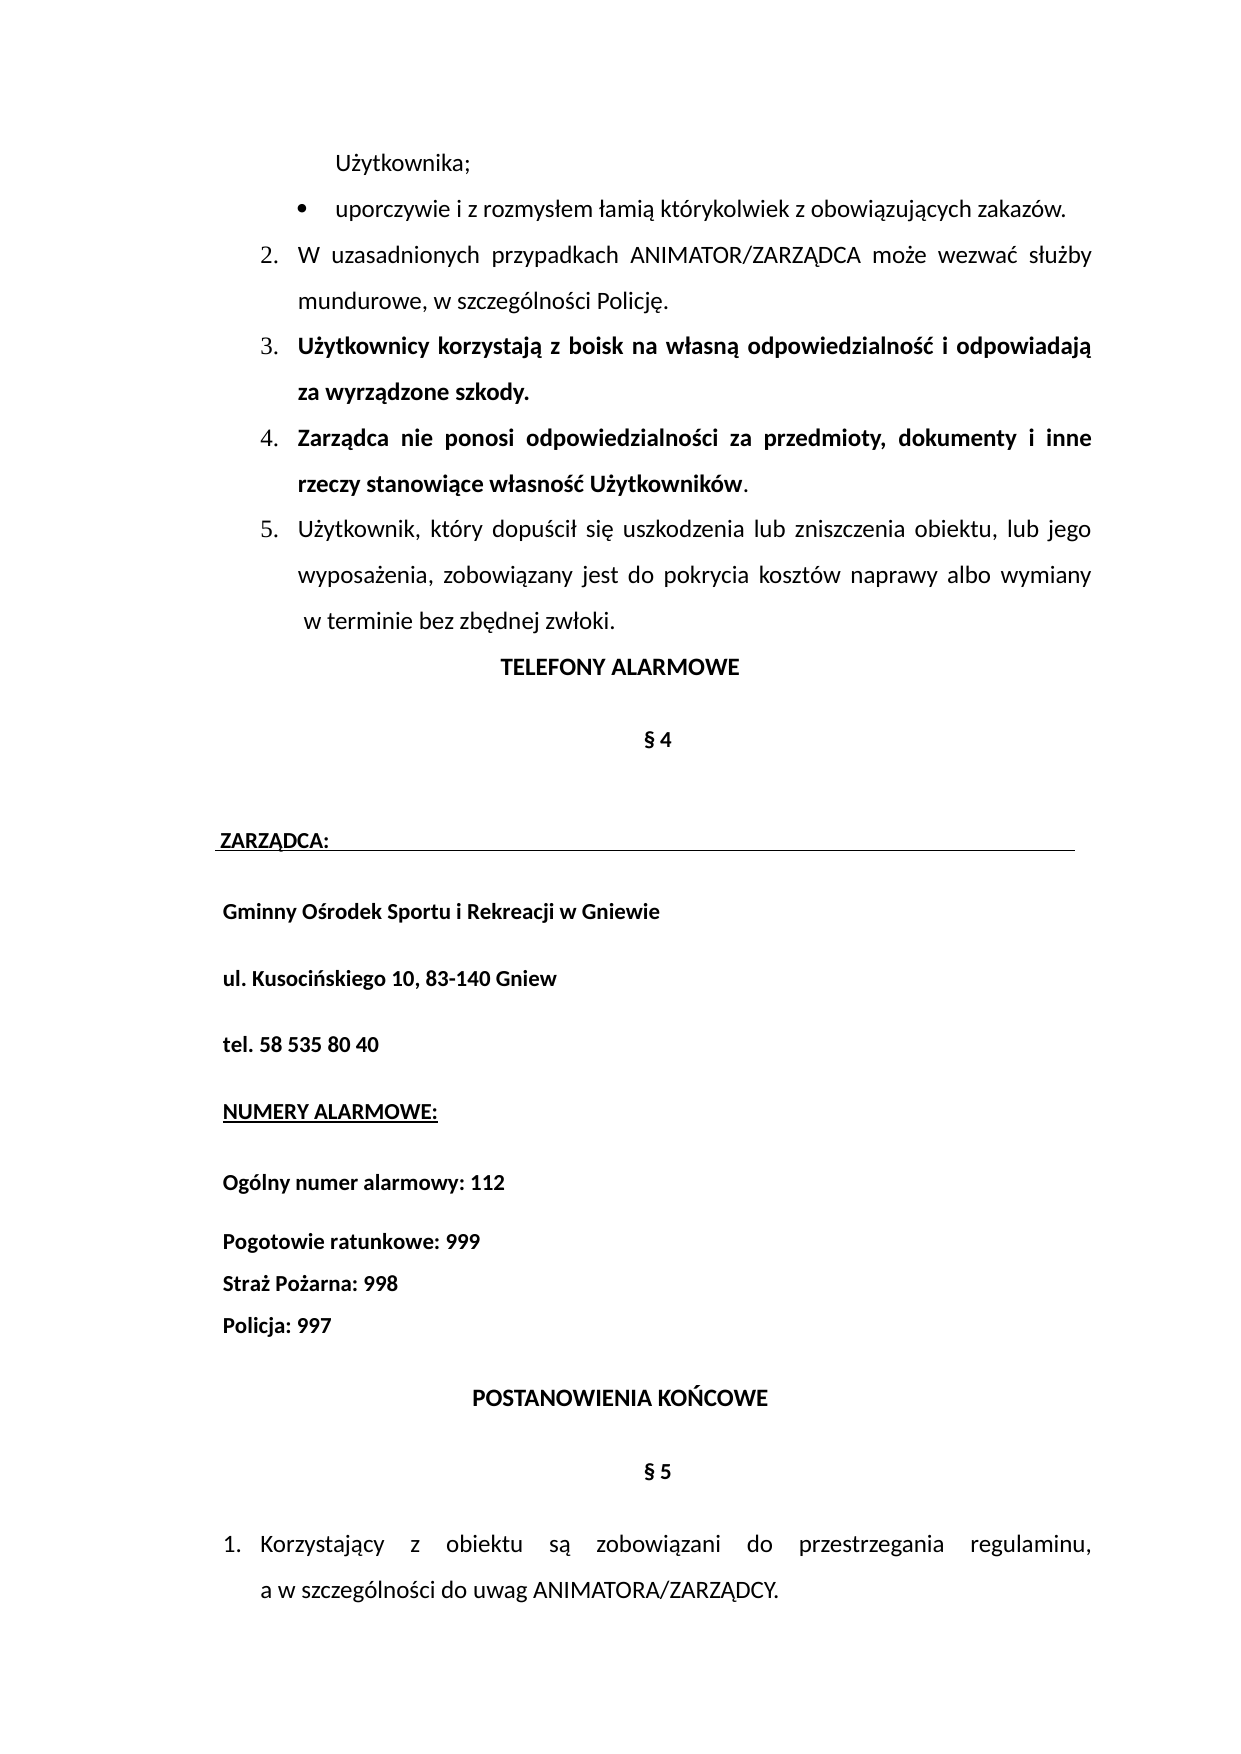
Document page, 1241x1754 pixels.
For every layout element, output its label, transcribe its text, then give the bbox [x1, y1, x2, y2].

list uporczywie i z rozmysłem łamią którykolwiek z obowiązujących zakazów. [298, 193, 1093, 224]
list Użytkownika; [298, 148, 1093, 178]
list W uzasadnionych przypadkach ANIMATOR/ZARZĄDCA może wezwać służby mundurowe, w szczególności Policję. [260, 239, 1093, 315]
text ZARZĄDCA: [148, 826, 1093, 854]
text ul. Kusocińskiego 10, 83-140 Gniew [223, 964, 1093, 992]
text Pogotowie ratunkowe: 999 Straż Pożarna: 998 Policja: 997 [223, 1227, 1093, 1339]
text § 4 [223, 726, 1093, 753]
text TELEFONY ALARMOWE [148, 651, 1093, 681]
subtitle POSTANOWIENIA KOŃCOWE [148, 1382, 1093, 1412]
list Użytkownicy korzystają z boisk na własną odpowiedzialność i odpowiadają za wyrządzone szkody. [260, 331, 1093, 407]
text Gminny Ośrodek Sportu i Rekreacji w Gniewie [223, 897, 1093, 925]
list Użytkownik, który dopuścił się uszkodzenia lub zniszczenia obiektu, lub jego wyposażenia, zobowiązany jest do pokrycia kosztów naprawy albo wymiany w terminie bez zbędnej zwłoki. [260, 513, 1093, 635]
text Ogólny numer alarmowy: 112 [223, 1168, 1093, 1196]
text tel. 58 535 80 40 [223, 1030, 1093, 1058]
list Zarządca nie ponosi odpowiedzialności za przedmioty, dokumenty i inne rzeczy stanowiące własność Użytkowników. [260, 422, 1093, 498]
list Korzystający z obiektu są zobowiązani do przestrzegania regulaminu, a w szczególności do uwag ANIMATORA/ZARZĄDCY. [223, 1528, 1093, 1604]
text NUMERY ALARMOWE: [223, 1097, 1093, 1125]
text § 5 [223, 1457, 1093, 1485]
